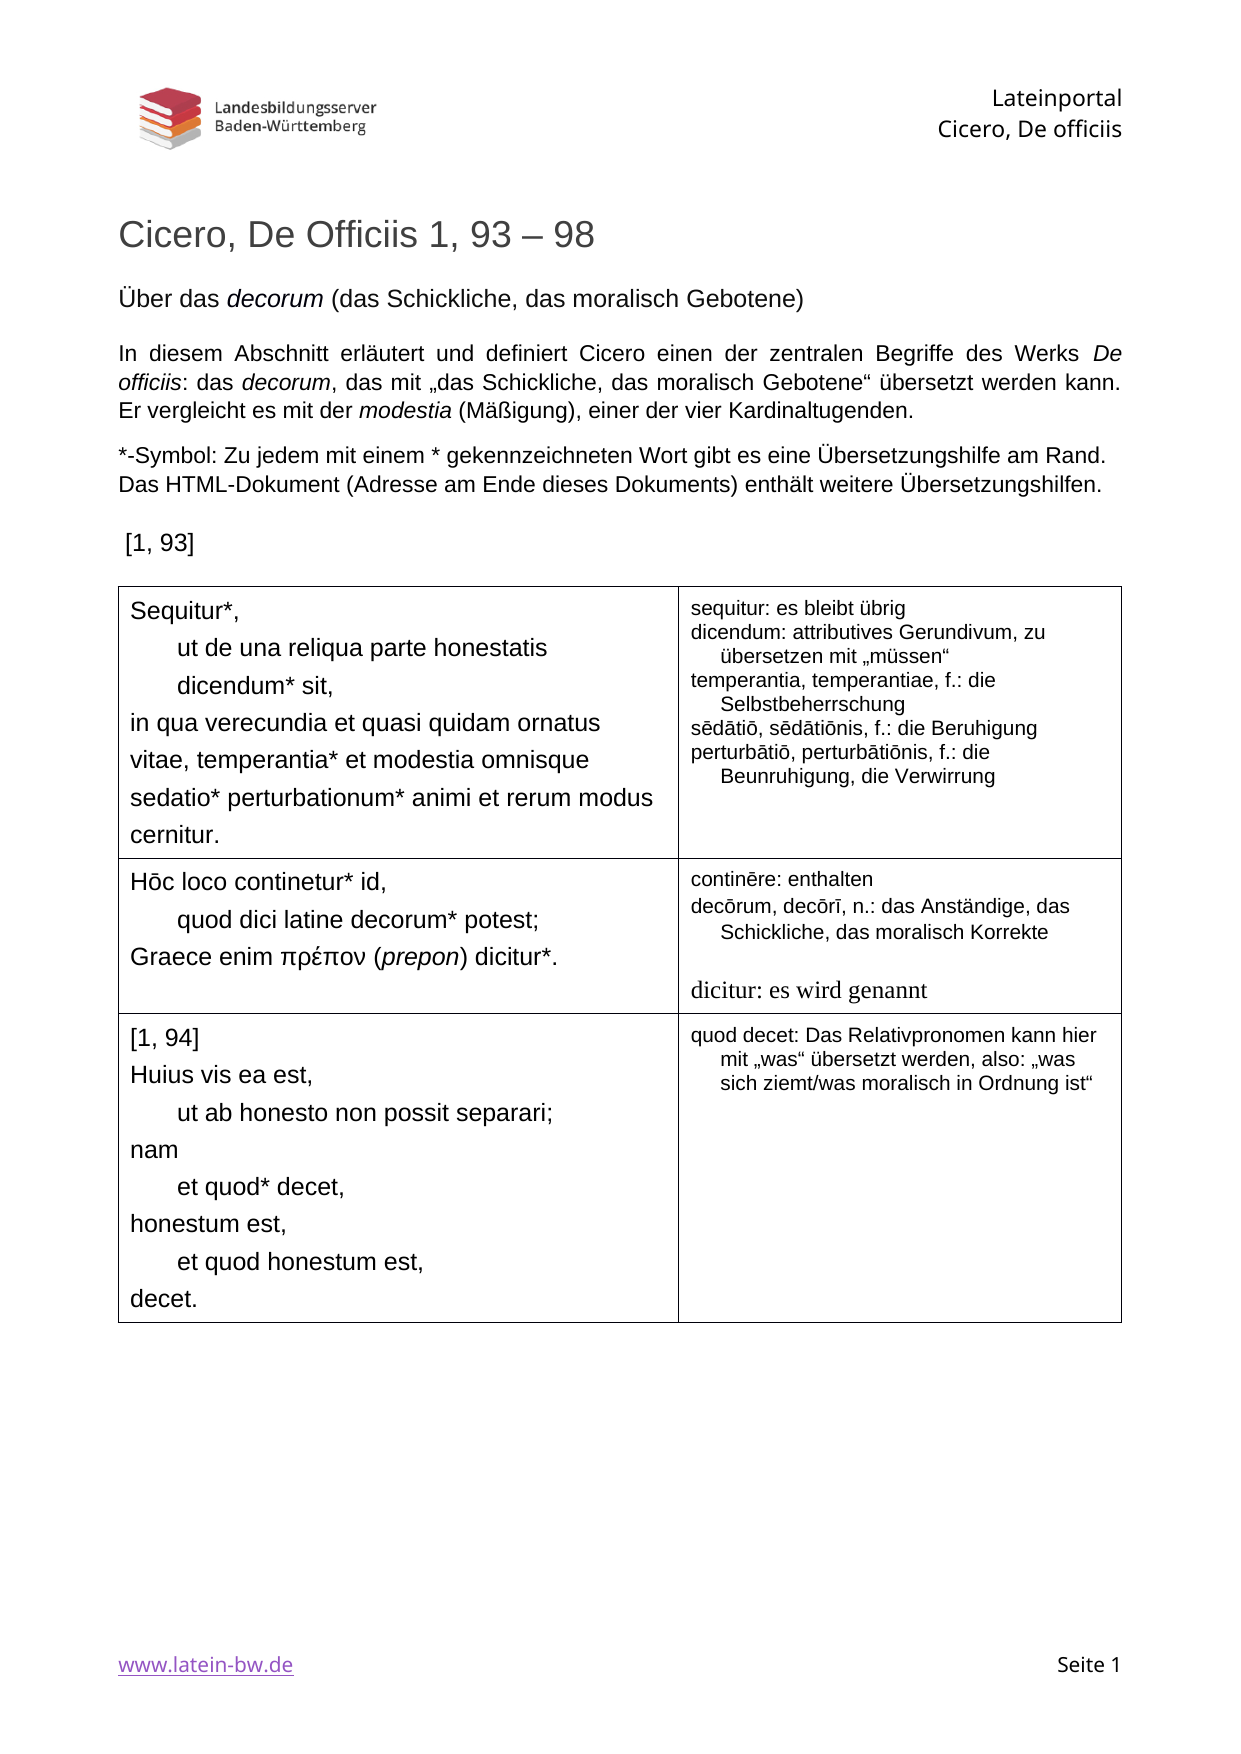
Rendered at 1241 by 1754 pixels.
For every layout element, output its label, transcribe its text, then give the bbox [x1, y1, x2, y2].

subtitle Cicero, De Officiis 1, 93 – 98 [118, 213, 1122, 256]
table_cell [1, 94] Huius vis ea est, ut ab honesto non possit separari; nam et quod* decet, honestum est, et quod honestum est, decet. [119, 1014, 678, 1322]
table_cell Hōc loco continetur* id, quod dici latine decorum* potest; Graece enim πρέπον (prepon) dicitur*. [119, 859, 678, 1013]
text In diesem Abschnitt erläutert und definiert Cicero einen der zentralen Begriffe des Werks De officiis: das decorum, das mit „das Schickliche, das moralisch Gebotene“ übersetzt werden kann. Er ver­gleicht es mit der modestia (Mäßigung), einer der vier Kardinaltugenden. [118, 340, 1122, 423]
table_cell quod decet: Das Relativpronomen kann hier mit „was“ übersetzt werden, also: „was sich ziemt/was moralisch in Ordnung ist“ [679, 1014, 1121, 1322]
picture [129, 76, 380, 157]
text *-Symbol: Zu jedem mit einem * gekennzeichneten Wort gibt es eine Übersetzungshilfe am Rand. Das HTML-Dokument (Adresse am Ende dieses Dokuments) enthält weitere Übersetzungshilfen. [118, 442, 1122, 497]
table_header sequitur: es bleibt übrig dicendum: attributives Gerundivum, zu übersetzen mit „müssen“ temperantia, temperantiae, f.: die Selbstbeherrschung sēdātiō, sēdātiōnis, f.: die Beruhigung perturbātiō, perturbātiōnis, f.: die Beunruhigung, die Verwirrung [679, 587, 1121, 857]
text [1, 93] [118, 528, 1122, 557]
table_header Sequitur*, ut de una reliqua parte honestatis dicendum* sit, in qua verecundia et quasi quidam ornatus vitae, temperantia* et modestia omnisque sedatio* perturbationum* animi et rerum modus cernitur. [119, 587, 678, 857]
subtitle Über das decorum (das Schickliche, das moralisch Gebotene) [118, 284, 1122, 313]
table_cell continēre: enthalten decōrum, decōrī, n.: das Anständige, das Schickliche, das moralisch Korrekte dicitur: es wird genannt [679, 859, 1121, 1013]
